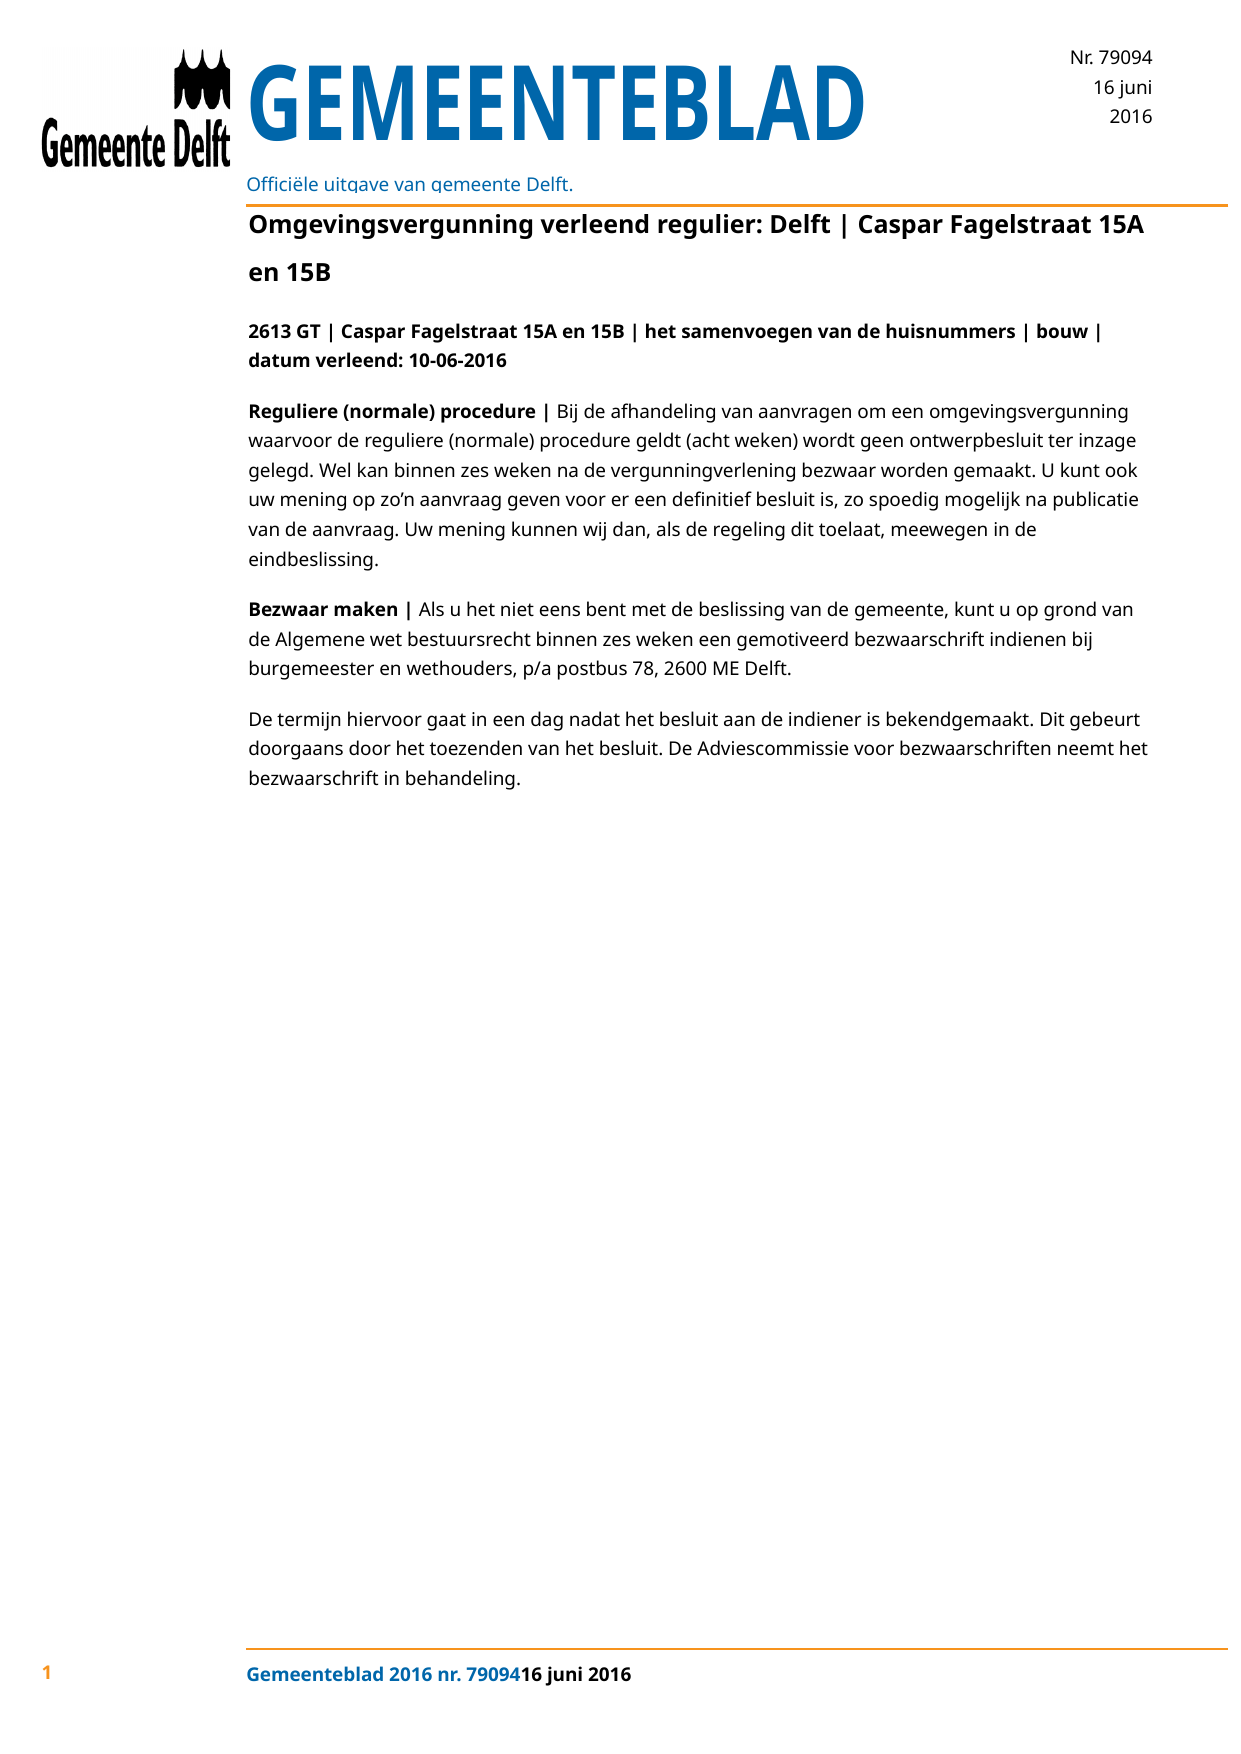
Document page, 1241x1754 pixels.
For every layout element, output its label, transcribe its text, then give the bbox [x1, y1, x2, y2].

text Bezwaar maken | Als u het niet eens bent met de beslissing van de gemeente, kunt u op grond van de Algemene wet bestuursrecht binnen zes weken een gemotiveerd bezwaarschrift indienen bij burgemeester en wethouders, p/a postbus 78, 2600 ME Delft. [248, 596, 1152, 681]
text 2613 GT | Caspar Fagelstraat 15A en 15B | het samenvoegen van de huisnummers | bouw | datum verleend: 10-06-2016 [248, 318, 1152, 373]
picture [41, 47, 231, 172]
text Reguliere (normale) procedure | Bij de afhandeling van aanvragen om een omgevingsvergunning waarvoor de reguliere (normale) procedure geldt (acht weken) wordt geen ontwerpbesluit ter inzage gelegd. Wel kan binnen zes weken na de vergunningverlening bezwaar worden gemaakt. U kunt ook uw mening op zo’n aanvraag geven voor er een definitief besluit is, zo spoedig mogelijk na publicatie van de aanvraag. Uw mening kunnen wij dan, als de regeling dit toelaat, meewegen in de eindbeslissing. [248, 398, 1152, 572]
text De termijn hiervoor gaat in een dag nadat het besluit aan de indiener is bekendgemaakt. Dit gebeurt doorgaans door het toezenden van het besluit. De Adviescommissie voor bezwaarschriften neemt het bezwaarschrift in behandeling. [248, 706, 1152, 791]
text Omgevingsvergunning verleend regulier: Delft | Caspar Fagelstraat 15A en 15B [248, 207, 1152, 288]
